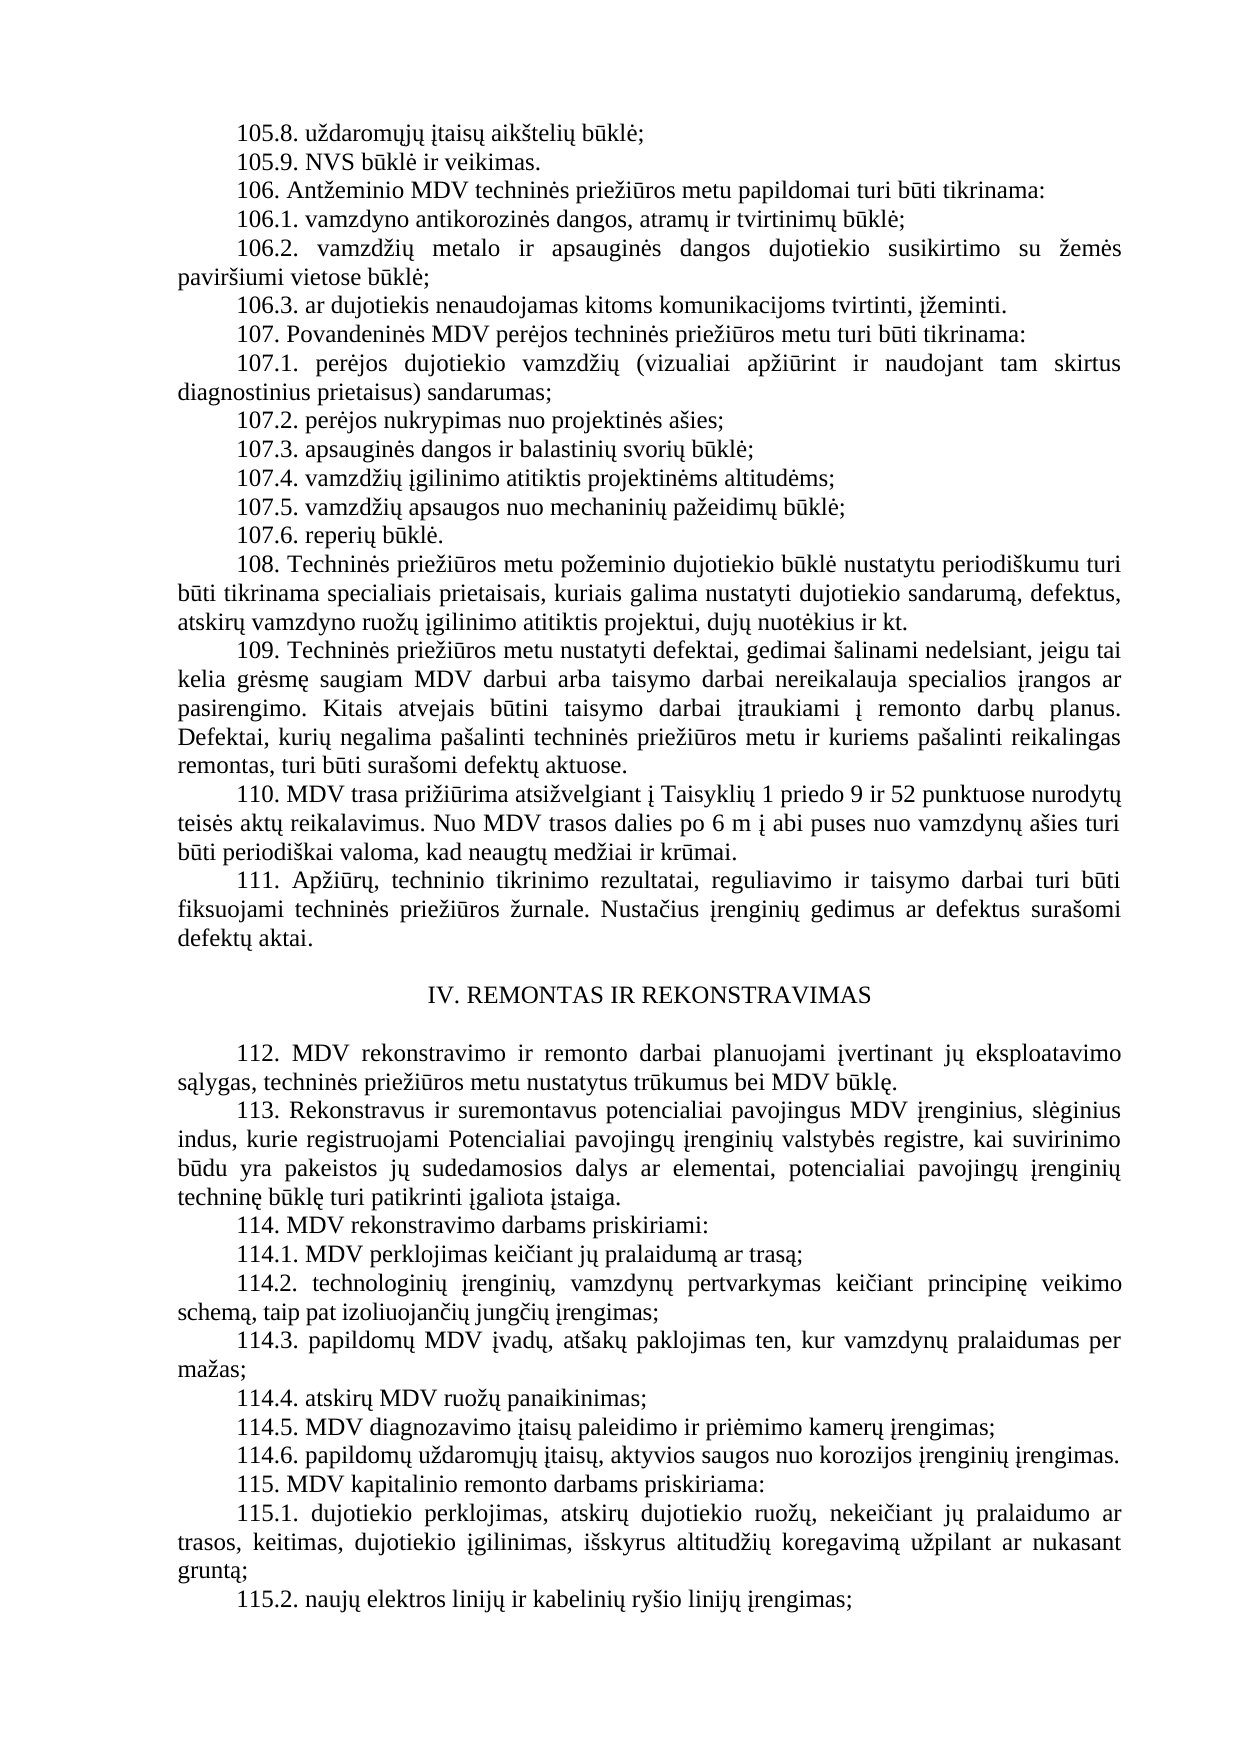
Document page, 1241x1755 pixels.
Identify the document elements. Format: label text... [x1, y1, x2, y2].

text 106. Antžeminio MDV techninės priežiūros metu papildomai turi būti tikrinama: [177, 176, 1122, 204]
text 106.1. vamzdyno antikorozinės dangos, atramų ir tvirtinimų būklė; [177, 204, 1122, 233]
text 112. MDV rekonstravimo ir remonto darbai planuojami įvertinant jų eksploatavimo sąlygas, techninės priežiūros metu nustatytus trūkumus bei MDV būklę. [177, 1038, 1122, 1096]
text 113. Rekonstravus ir suremontavus potencialiai pavojingus MDV įrenginius, slėginius indus, kurie registruojami Potencialiai pavojingų įrenginių valstybės registre, kai suvirinimo būdu yra pakeistos jų sudedamosios dalys ar elementai, potencialiai pavojingų įrenginių techninę būklę turi patikrinti įgaliota įstaiga. [177, 1096, 1122, 1211]
text 108. Techninės priežiūros metu požeminio dujotiekio būklė nustatytu periodiškumu turi būti tikrinama specialiais prietaisais, kuriais galima nustatyti dujotiekio sandarumą, defektus, atskirų vamzdyno ruožų įgilinimo atitiktis projektui, dujų nuotėkius ir kt. [177, 549, 1122, 636]
text 107.6. reperių būklė. [177, 521, 1122, 549]
text 114.3. papildomų MDV įvadų, atšakų paklojimas ten, kur vamzdynų pralaidumas per mažas; [177, 1326, 1122, 1383]
text 114.5. MDV diagnozavimo įtaisų paleidimo ir priėmimo kamerų įrengimas; [177, 1412, 1122, 1441]
text 107.3. apsauginės dangos ir balastinių svorių būklė; [177, 434, 1122, 463]
text 114.4. atskirų MDV ruožų panaikinimas; [177, 1383, 1122, 1412]
text 106.3. ar dujotiekis nenaudojamas kitoms komunikacijoms tvirtinti, įžeminti. [177, 291, 1122, 319]
text 114. MDV rekonstravimo darbams priskiriami: [177, 1211, 1122, 1239]
text 115.1. dujotiekio perklojimas, atskirų dujotiekio ruožų, nekeičiant jų pralaidumo ar trasos, keitimas, dujotiekio įgilinimas, išskyrus altitudžių koregavimą užpilant ar nukasant gruntą; [177, 1498, 1122, 1584]
text 105.9. NVS būklė ir veikimas. [177, 147, 1122, 176]
text 106.2. vamzdžių metalo ir apsauginės dangos dujotiekio susikirtimo su žemės paviršiumi vietose būklė; [177, 233, 1122, 291]
text 114.6. papildomų uždaromųjų įtaisų, aktyvios saugos nuo korozijos įrenginių įrengimas. [177, 1441, 1122, 1469]
text 105.8. uždaromųjų įtaisų aikštelių būklė; [177, 118, 1122, 147]
text 107.1. perėjos dujotiekio vamzdžių (vizualiai apžiūrint ir naudojant tam skirtus diagnostinius prietaisus) sandarumas; [177, 348, 1122, 406]
text 115.2. naujų elektros linijų ir kabelinių ryšio linijų įrengimas; [177, 1584, 1122, 1613]
text IV. Remontas ir rekonstravimas [177, 981, 1122, 1009]
text 107.4. vamzdžių įgilinimo atitiktis projektinėms altitudėms; [177, 463, 1122, 492]
text 114.1. MDV perklojimas keičiant jų pralaidumą ar trasą; [177, 1239, 1122, 1268]
text 107.2. perėjos nukrypimas nuo projektinės ašies; [177, 406, 1122, 434]
text 110. MDV trasa prižiūrima atsižvelgiant į Taisyklių 1 priedo 9 ir 52 punktuose nurodytų teisės aktų reikalavimus. Nuo MDV trasos dalies po 6 m į abi puses nuo vamzdynų ašies turi būti periodiškai valoma, kad neaugtų medžiai ir krūmai. [177, 779, 1122, 866]
text 114.2. technologinių įrenginių, vamzdynų pertvarkymas keičiant principinę veikimo schemą, taip pat izoliuojančių jungčių įrengimas; [177, 1268, 1122, 1326]
text 109. Techninės priežiūros metu nustatyti defektai, gedimai šalinami nedelsiant, jeigu tai kelia grėsmę saugiam MDV darbui arba taisymo darbai nereikalauja specialios įrangos ar pasirengimo. Kitais atvejais būtini taisymo darbai įtraukiami į remonto darbų planus. Defektai, kurių negalima pašalinti techninės priežiūros metu ir kuriems pašalinti reikalingas remontas, turi būti surašomi defektų aktuose. [177, 636, 1122, 779]
text 107.5. vamzdžių apsaugos nuo mechaninių pažeidimų būklė; [177, 492, 1122, 521]
text 115. MDV kapitalinio remonto darbams priskiriama: [177, 1469, 1122, 1498]
text 111. Apžiūrų, techninio tikrinimo rezultatai, reguliavimo ir taisymo darbai turi būti fiksuojami techninės priežiūros žurnale. Nustačius įrenginių gedimus ar defektus surašomi defektų aktai. [177, 866, 1122, 952]
text 107. Povandeninės MDV perėjos techninės priežiūros metu turi būti tikrinama: [177, 319, 1122, 348]
